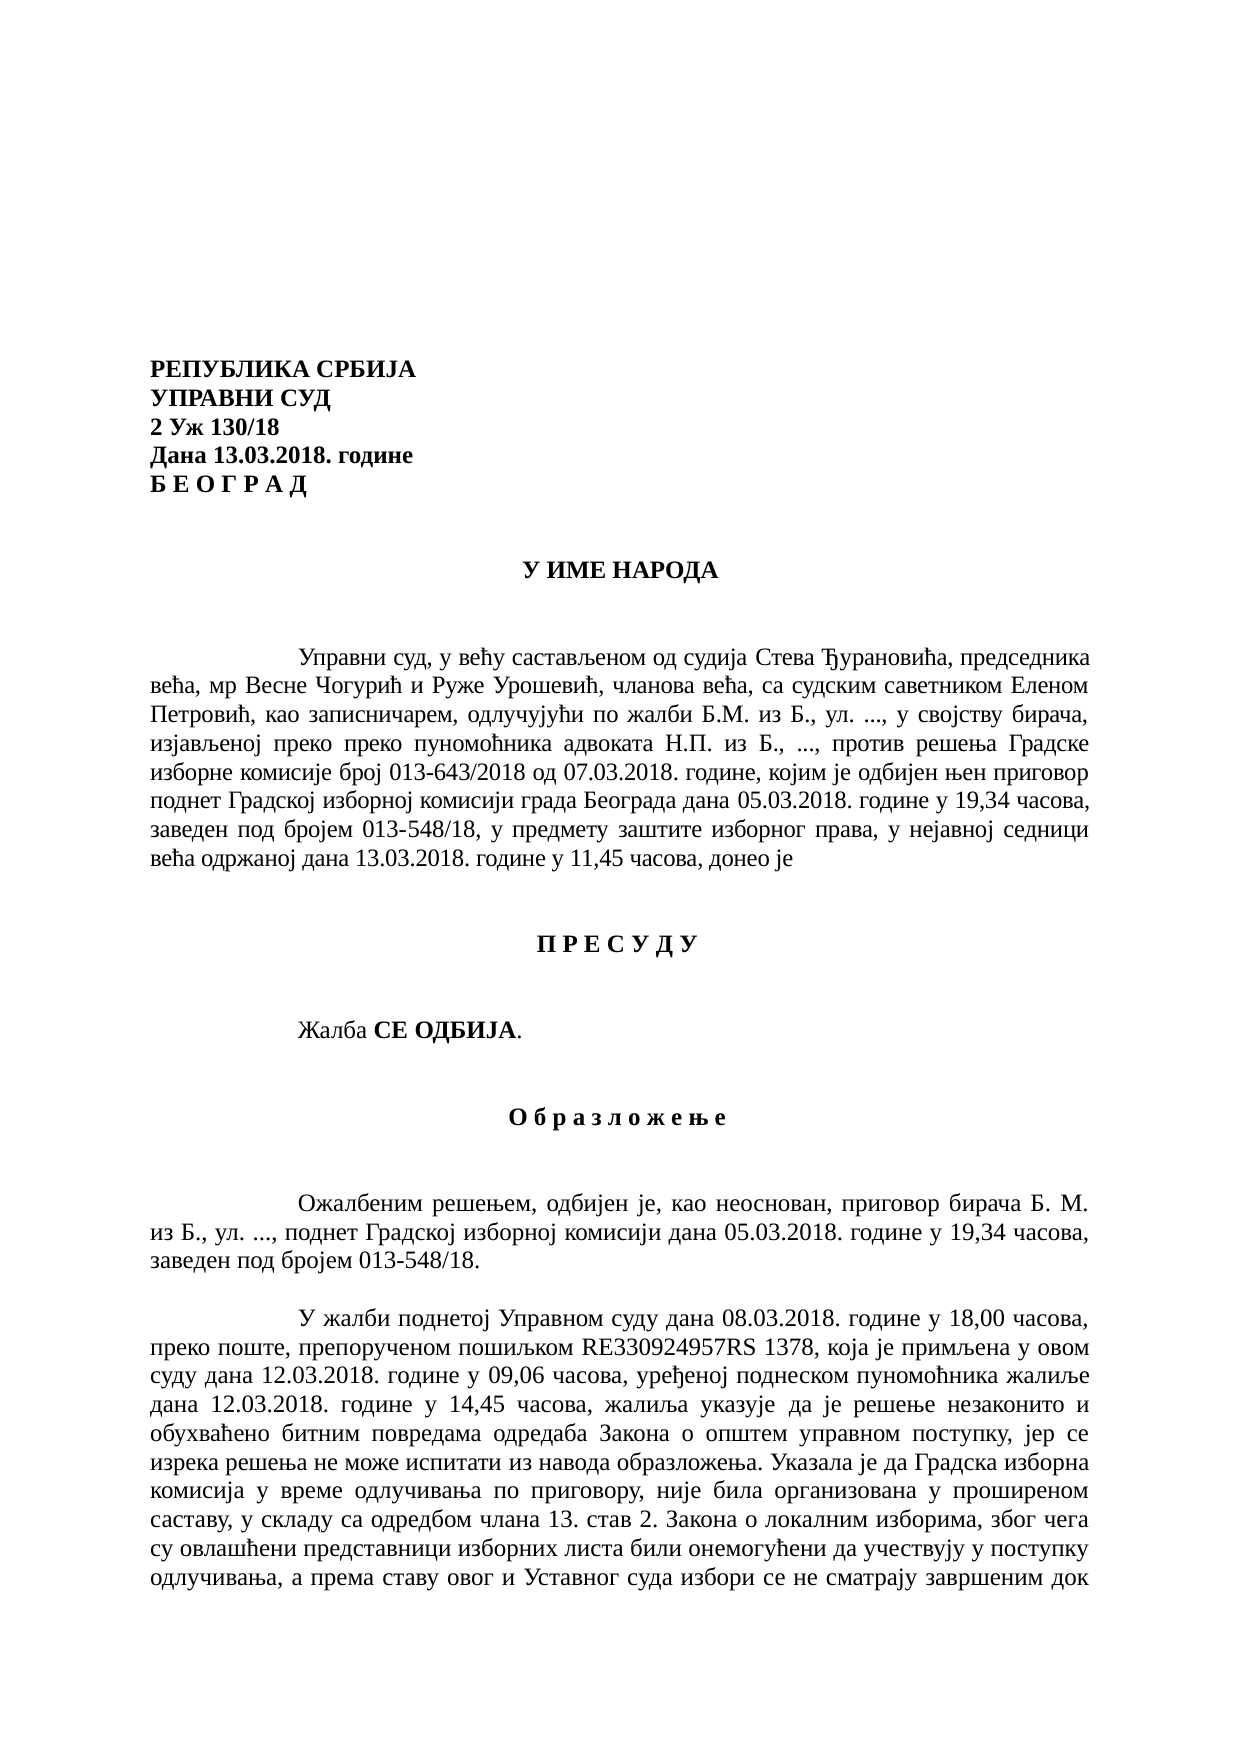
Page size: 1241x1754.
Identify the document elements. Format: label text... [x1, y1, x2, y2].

text О б р а з л о ж е њ е [150, 1102, 1090, 1130]
text П Р Е С У Д У [150, 929, 1090, 958]
text У жалби поднетој Управном суду дана 08.03.2018. године у 18,00 часова, преко поште, препорученом пошиљком RE330924957RS 1378, која је примљена у овом суду дана 12.03.2018. године у 09,06 часова, уређеној поднеском пуномоћника жалиље дана 12.03.2018. године у 14,45 часова, жалиља указује да је решење незаконито и обухваћено битним повредама одредаба Закона о општем управном поступку, јер се изрека решења не може испитати из навода образложења. Указала је да Градска изборна комисија у време одлучивања по приговору, није била организована у проширеном саставу, у складу са одредбом члана 13. став 2. Закона о локалним изборима, због чега су овлашћени представници изборних листа били онемогућени да учествују у поступку одлучивања, а према ставу овог и Уставног суда избори се не сматрају завршеним док [150, 1303, 1090, 1590]
text 2 Уж 130/18 [150, 412, 1090, 440]
text УПРАВНИ СУД [150, 383, 1090, 412]
text Ожалбеним решењем, одбијен је, као неоснован, приговор бирача Б. М. из Б., ул. ..., поднет Градској изборној комисији дана 05.03.2018. године у 19,34 часова, заведен под бројем 013-548/18. [150, 1188, 1090, 1274]
text РЕПУБЛИКА СРБИЈА [150, 148, 1090, 383]
text Дана 13.03.2018. године [150, 440, 1090, 469]
text Управни суд, у већу састављеном од судија Стева Ђурановића, председника већа, мр Весне Чогурић и Руже Урошевић, чланова већа, са судским саветником Еленом Петровић, као записничарем, одлучујући по жалби Б.М. из Б., ул. ..., у својству бирача, изјављеној преко преко пуномоћника адвоката Н.П. из Б., ..., против решења Градске изборне комисије број 013-643/2018 од 07.03.2018. године, којим је одбијен њен приговор поднет Градској изборној комисији града Београда дана 05.03.2018. године у 19,34 часова, заведен под бројем 013-548/18, у предмету заштите изборног права, у нејавној седници већа одржаној дана 13.03.2018. године у 11,45 часова, донео је [150, 642, 1090, 872]
text У ИМЕ НАРОДА [150, 555, 1090, 584]
text Б Е О Г Р А Д [150, 469, 1090, 498]
text Жалба СЕ ОДБИЈА. [150, 1015, 1090, 1044]
